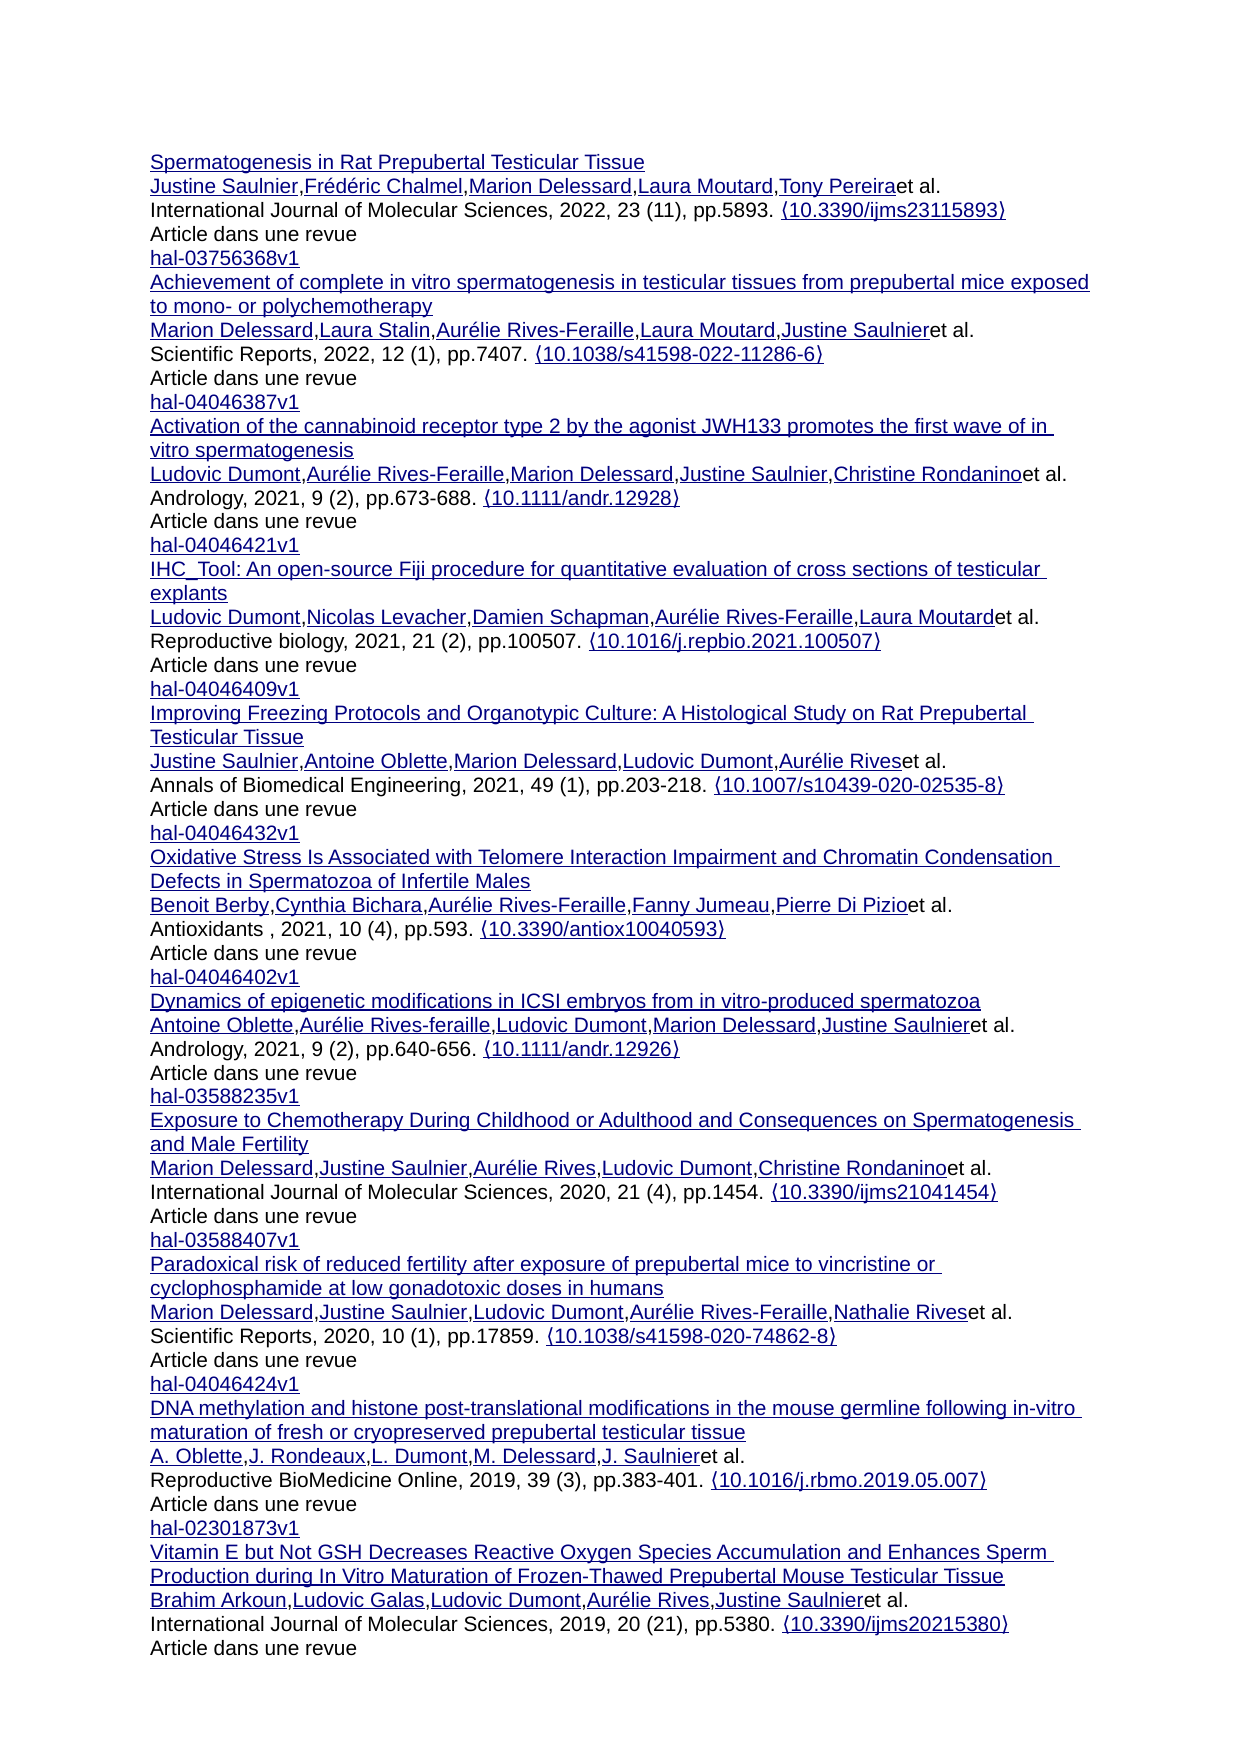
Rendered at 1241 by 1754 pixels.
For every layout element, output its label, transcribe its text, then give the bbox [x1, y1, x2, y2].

table_cell Exposure to Chemotherapy During Childhood or Adulthood and Consequences on Spermatogenesis and Male Fertility Marion Delessard,Justine Saulnier,Aurélie Rives,Ludovic Dumont,Christine Rondaninoet al. International Journal of Molecular Sciences, 2020, 21 (4), pp.1454. ⟨10.3390/ijms21041454⟩ Article dans une revue hal-03588407v1 [150, 1108, 1090, 1252]
table_cell DNA methylation and histone post-translational modifications in the mouse germline following in-vitro maturation of fresh or cryopreserved prepubertal testicular tissue A. Oblette,J. Rondeaux,L. Dumont,M. Delessard,J. Saulnieret al. Reproductive BioMedicine Online, 2019, 39 (3), pp.383-401. ⟨10.1016/j.rbmo.2019.05.007⟩ Article dans une revue hal-02301873v1 [150, 1396, 1090, 1539]
table_cell Vitamin E but Not GSH Decreases Reactive Oxygen Species Accumulation and Enhances Sperm Production during In Vitro Maturation of Frozen-Thawed Prepubertal Mouse Testicular Tissue Brahim Arkoun,Ludovic Galas,Ludovic Dumont,Aurélie Rives,Justine Saulnieret al. International Journal of Molecular Sciences, 2019, 20 (21), pp.5380. ⟨10.3390/ijms20215380⟩ Article dans une revue [150, 1540, 1090, 1659]
table_cell Paradoxical risk of reduced fertility after exposure of prepubertal mice to vincristine or cyclophosphamide at low gonadotoxic doses in humans Marion Delessard,Justine Saulnier,Ludovic Dumont,Aurélie Rives-Feraille,Nathalie Riveset al. Scientific Reports, 2020, 10 (1), pp.17859. ⟨10.1038/s41598-020-74862-8⟩ Article dans une revue hal-04046424v1 [150, 1252, 1090, 1396]
table_cell to mono- or polychemotherapy Marion Delessard,Laura Stalin,Aurélie Rives-Feraille,Laura Moutard,Justine Saulnieret al. Scientific Reports, 2022, 12 (1), pp.7407. ⟨10.1038/s41598-022-11286-6⟩ Article dans une revue hal-04046387v1 [150, 292, 1090, 413]
table_cell Improving Freezing Protocols and Organotypic Culture: A Histological Study on Rat Prepubertal Testicular Tissue Justine Saulnier,Antoine Oblette,Marion Delessard,Ludovic Dumont,Aurélie Riveset al. Annals of Biomedical Engineering, 2021, 49 (1), pp.203-218. ⟨10.1007/s10439-020-02535-8⟩ Article dans une revue hal-04046432v1 [150, 701, 1090, 845]
table_cell Achievement of complete in vitro spermatogenesis in testicular tissues from prepubertal mice exposed [150, 270, 1090, 291]
table_cell Oxidative Stress Is Associated with Telomere Interaction Impairment and Chromatin Condensation Defects in Spermatozoa of Infertile Males Benoit Berby,Cynthia Bichara,Aurélie Rives-Feraille,Fanny Jumeau,Pierre Di Pizioet al. Antioxidants , 2021, 10 (4), pp.593. ⟨10.3390/antiox10040593⟩ Article dans une revue hal-04046402v1 [150, 845, 1090, 988]
table_cell Activation of the cannabinoid receptor type 2 by the agonist JWH133 promotes the first wave of in vitro spermatogenesis Ludovic Dumont,Aurélie Rives-Feraille,Marion Delessard,Justine Saulnier,Christine Rondaninoet al. Andrology, 2021, 9 (2), pp.673-688. ⟨10.1111/andr.12928⟩ Article dans une revue hal-04046421v1 [150, 414, 1090, 557]
table_cell IHC_Tool: An open-source Fiji procedure for quantitative evaluation of cross sections of testicular explants Ludovic Dumont,Nicolas Levacher,Damien Schapman,Aurélie Rives-Feraille,Laura Moutardet al. Reproductive biology, 2021, 21 (2), pp.100507. ⟨10.1016/j.repbio.2021.100507⟩ Article dans une revue hal-04046409v1 [150, 557, 1090, 701]
table_cell Spermatogenesis in Rat Prepubertal Testicular Tissue Justine Saulnier,Frédéric Chalmel,Marion Delessard,Laura Moutard,Tony Pereiraet al. International Journal of Molecular Sciences, 2022, 23 (11), pp.5893. ⟨10.3390/ijms23115893⟩ Article dans une revue hal-03756368v1 [150, 150, 1090, 270]
table_cell Dynamics of epigenetic modifications in ICSI embryos from in vitro‐produced spermatozoa Antoine Oblette,Aurélie Rives‐feraille,Ludovic Dumont,Marion Delessard,Justine Saulnieret al. Andrology, 2021, 9 (2), pp.640-656. ⟨10.1111/andr.12926⟩ Article dans une revue hal-03588235v1 [150, 989, 1090, 1108]
